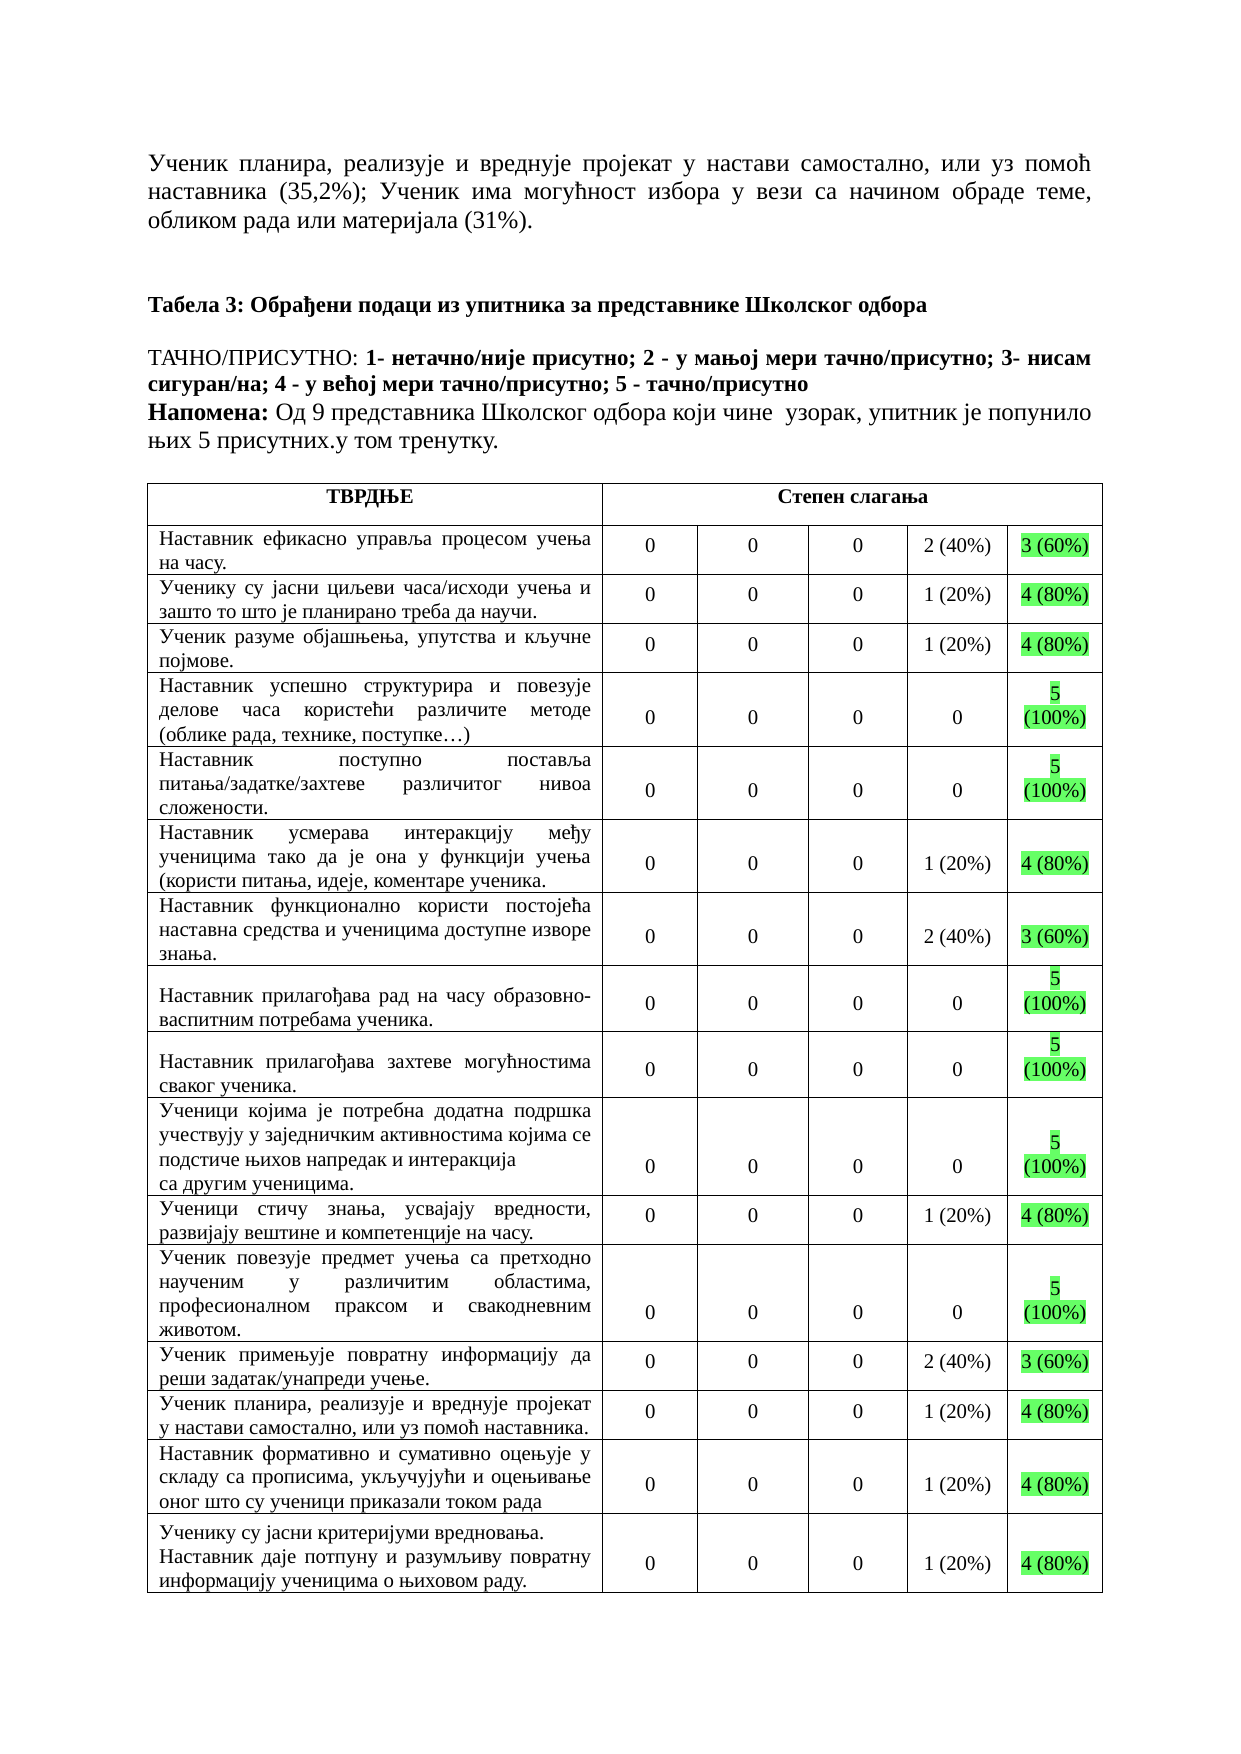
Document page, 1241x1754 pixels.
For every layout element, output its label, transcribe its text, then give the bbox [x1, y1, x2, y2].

table_cell Наставник ефикасно управља процесом учења на часу. [148, 526, 602, 574]
table_cell 5 (100%) [1008, 1032, 1102, 1097]
table_cell Ученику су јасни критеријуми вредновања. [148, 1514, 602, 1544]
table_cell 1 (20%) [908, 624, 1007, 672]
table_cell 0 [603, 673, 697, 746]
table_cell 4 (80%) [1008, 820, 1102, 892]
table_cell 0 [698, 1196, 808, 1244]
table_cell 0 [698, 1440, 808, 1513]
table_cell 4 (80%) [1008, 1544, 1102, 1592]
table_cell 0 [809, 1544, 907, 1592]
table_cell 0 [698, 1391, 808, 1439]
table_cell [1008, 1514, 1102, 1544]
table_cell 0 [809, 966, 907, 1031]
table_cell 0 [809, 1342, 907, 1390]
table_cell 0 [603, 1544, 697, 1592]
table_cell 1 (20%) [908, 1391, 1007, 1439]
table_cell 0 [809, 1245, 907, 1341]
table_cell Наставник успешно структурира и повезује делове часа користећи различите методе (облике рада, технике, поступке…) [148, 673, 602, 746]
table_cell 5 (100%) [1008, 966, 1102, 1031]
table_cell Ученици којима је потребна додатна подршка учествују у заједничким активностима којима се подстиче њихов напредак и интеракција са другим ученицима. [148, 1098, 602, 1194]
table_cell 0 [603, 1391, 697, 1439]
table_cell 0 [603, 624, 697, 672]
table_cell 3 (60%) [1008, 893, 1102, 965]
table_cell 0 [908, 673, 1007, 746]
table_cell 0 [908, 747, 1007, 819]
table_cell [809, 1514, 907, 1544]
table_cell 0 [603, 893, 697, 965]
table_cell 0 [603, 526, 697, 574]
table_cell 1 (20%) [908, 1544, 1007, 1592]
table_cell Наставник поступно поставља питања/задатке/захтеве различитог нивоа сложености. [148, 747, 602, 819]
table_cell 0 [809, 673, 907, 746]
table_cell 3 (60%) [1008, 526, 1102, 574]
table_cell 0 [603, 1342, 697, 1390]
table_cell 0 [698, 575, 808, 623]
table_cell 2 (40%) [908, 526, 1007, 574]
table_cell Наставник прилагођава рад на часу образовно-васпитним потребама ученика. [148, 966, 602, 1031]
table_cell 0 [809, 1032, 907, 1097]
table_cell 0 [809, 526, 907, 574]
table_cell 0 [603, 820, 697, 892]
table_cell Наставник даје потпуну и разумљиву повратну информацију ученицима о њиховом раду. [148, 1544, 602, 1592]
table_cell [603, 1514, 697, 1544]
table_cell 0 [603, 1032, 697, 1097]
table_cell 5 (100%) [1008, 673, 1102, 746]
table_cell 4 (80%) [1008, 575, 1102, 623]
table_cell 0 [698, 624, 808, 672]
table_cell Ученик разуме објашњења, упутства и кључне појмове. [148, 624, 602, 672]
table_cell 4 (80%) [1008, 1440, 1102, 1513]
table_cell 0 [698, 1544, 808, 1592]
table_cell 5 (100%) [1008, 1098, 1102, 1194]
table_cell 0 [603, 1440, 697, 1513]
table_cell 0 [698, 820, 808, 892]
table_cell 2 (40%) [908, 1342, 1007, 1390]
text Табела 3: Обрађени подаци из упитника за представнике Школског одбора [148, 291, 1093, 318]
table_cell 2 (40%) [908, 893, 1007, 965]
text Ученик планира, реализује и вреднује пројекат у настави самостално, или уз помоћ наставника (35,2%); Ученик има могућност избора у вези са начином обраде теме, обликом рада или материјала (31%). [148, 148, 1093, 234]
table_cell 0 [908, 1245, 1007, 1341]
table_cell 4 (80%) [1008, 1196, 1102, 1244]
table_cell 5 (100%) [1008, 747, 1102, 819]
table_cell 0 [809, 575, 907, 623]
table_cell 1 (20%) [908, 820, 1007, 892]
table_cell 0 [698, 1245, 808, 1341]
table_cell Наставник функционално користи постојећа наставна средства и ученицима доступне изворе знања. [148, 893, 602, 965]
table_cell 0 [603, 575, 697, 623]
table_cell 0 [809, 820, 907, 892]
table_cell 0 [698, 673, 808, 746]
table_header Степен слагања [603, 484, 1102, 525]
table_cell 4 (80%) [1008, 1391, 1102, 1439]
table_cell 3 (60%) [1008, 1342, 1102, 1390]
table_cell 1 (20%) [908, 1440, 1007, 1513]
table_cell 0 [809, 624, 907, 672]
table_cell 0 [698, 966, 808, 1031]
table_cell 0 [603, 966, 697, 1031]
table_cell 1 (20%) [908, 575, 1007, 623]
table_cell Ученик повезује предмет учења са претходно наученим у различитим областима, професионалном праксом и свакодневним животом. [148, 1245, 602, 1341]
table_cell 0 [603, 1098, 697, 1194]
table_cell Ученици стичу знања, усвајају вредности, развијају вештине и компетенције на часу. [148, 1196, 602, 1244]
text ТАЧНО/ПРИСУТНО: 1- нетачно/није присутно; 2 - у мањој мери тачно/присутно; 3- нисам сигуран/на; 4 - у већој мери тачно/присутно; 5 - тачно/присутно [148, 344, 1093, 397]
table_cell Ученик планира, реализује и вреднује пројекат у настави самостално, или уз помоћ наставника. [148, 1391, 602, 1439]
table_cell 0 [603, 1245, 697, 1341]
table_cell 0 [809, 1440, 907, 1513]
table_cell 0 [908, 966, 1007, 1031]
table_cell Ученику су јасни циљеви часа/исходи учења и зашто то што је планирано треба да научи. [148, 575, 602, 623]
table_cell 0 [698, 747, 808, 819]
table_cell 0 [603, 1196, 697, 1244]
table_cell 0 [603, 747, 697, 819]
table_cell 0 [809, 893, 907, 965]
table_cell Наставник формативно и сумативно оцењује у складу са прописима, укључујући и оцењивање оног што су ученици приказали током рада [148, 1440, 602, 1513]
table_header ТВРДЊЕ [148, 484, 602, 525]
table_cell 0 [698, 1342, 808, 1390]
text Напомена: Од 9 представника Школског одбора који чине узорак, упитник је попунило њих 5 присутних.у том тренутку. [148, 397, 1093, 454]
table_cell 0 [698, 1098, 808, 1194]
table_cell 5 (100%) [1008, 1245, 1102, 1341]
table_cell 1 (20%) [908, 1196, 1007, 1244]
table_cell Ученик примењује повратну информацију да реши задатак/унапреди учење. [148, 1342, 602, 1390]
table_cell 0 [809, 1391, 907, 1439]
table_cell 0 [809, 1196, 907, 1244]
table_cell 4 (80%) [1008, 624, 1102, 672]
table_cell Наставник прилагођава захтеве могућностима сваког ученика. [148, 1032, 602, 1097]
table_cell 0 [908, 1032, 1007, 1097]
table_cell 0 [698, 526, 808, 574]
table_cell 0 [698, 1032, 808, 1097]
table_cell 0 [809, 747, 907, 819]
table_cell Наставник усмерава интеракцију међу ученицима тако да је она у функцији учења (користи питања, идеје, коментаре ученика. [148, 820, 602, 892]
table_cell 0 [908, 1098, 1007, 1194]
table_cell [698, 1514, 808, 1544]
table_cell 0 [698, 893, 808, 965]
table_cell [908, 1514, 1007, 1544]
table_cell 0 [809, 1098, 907, 1194]
